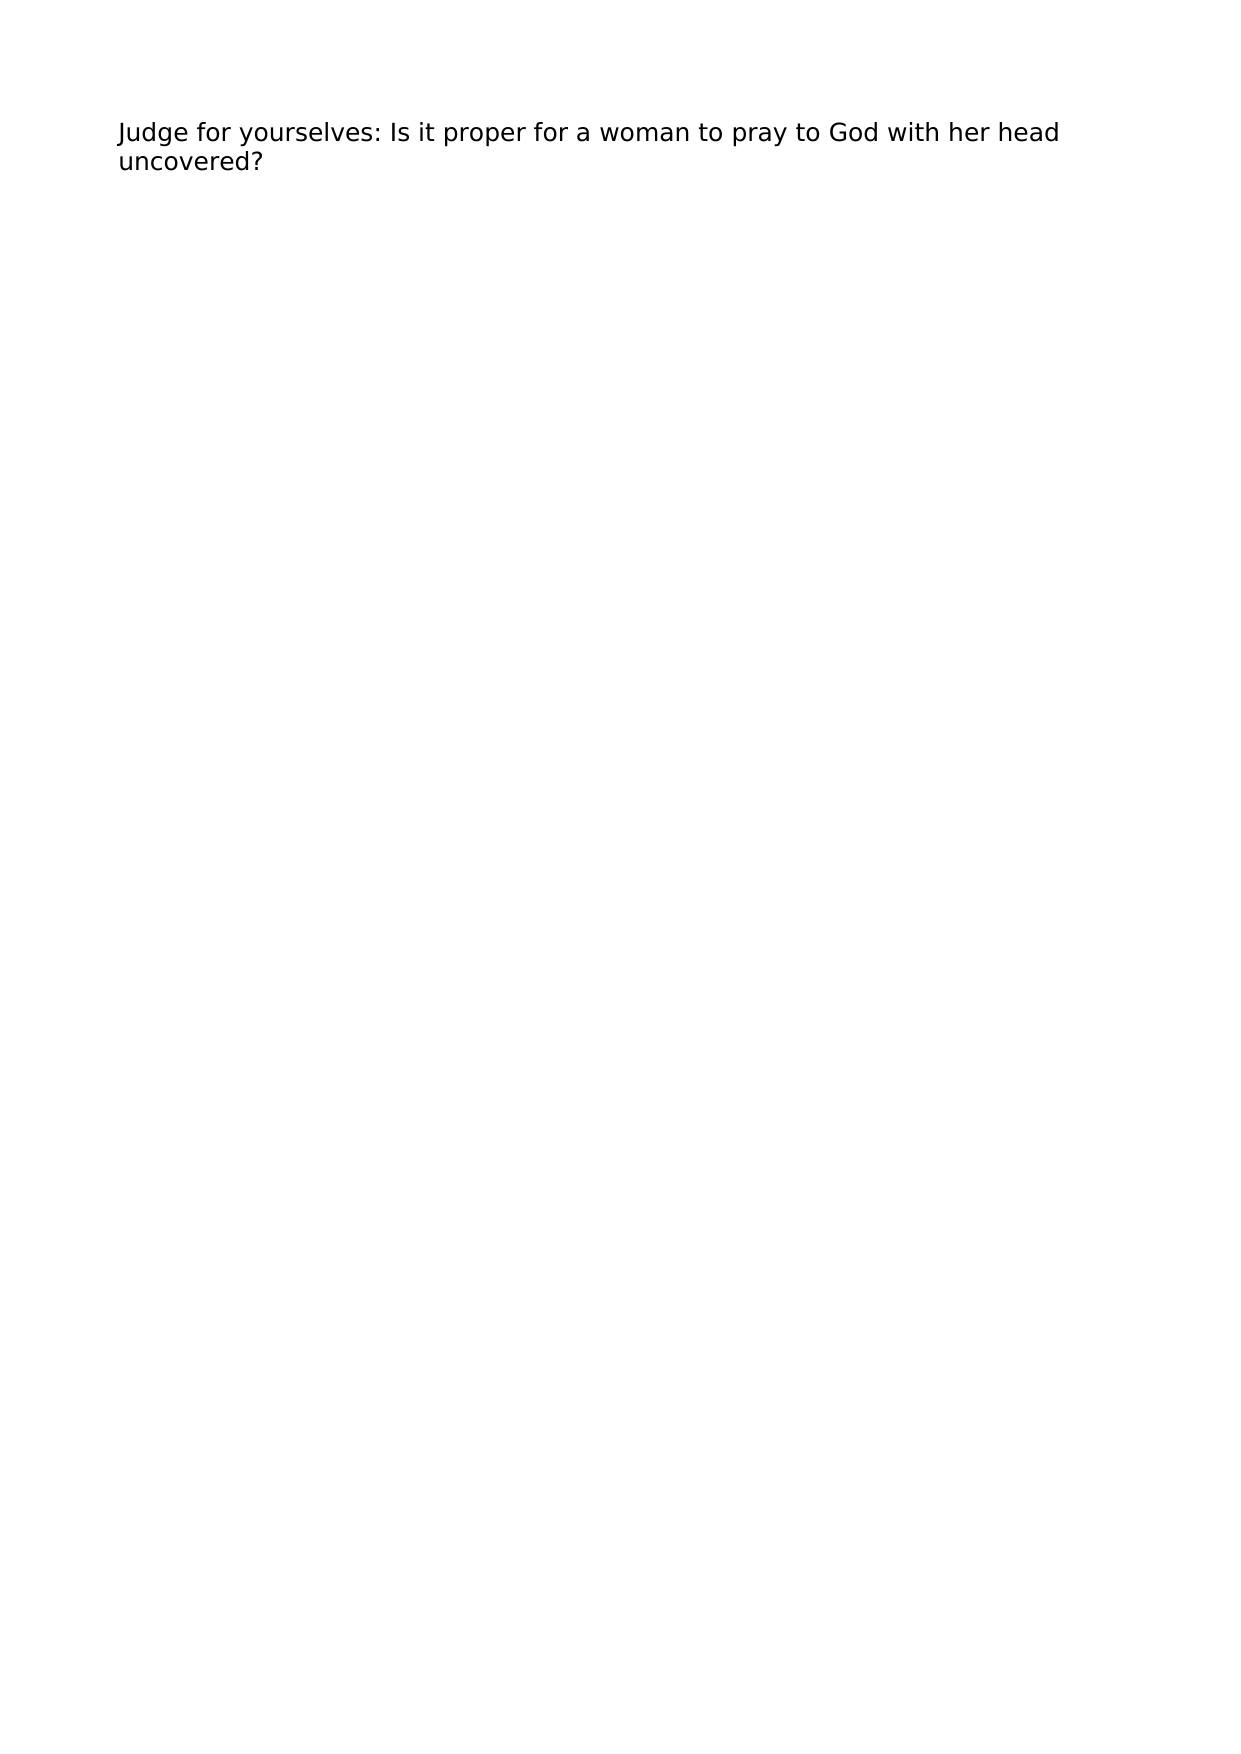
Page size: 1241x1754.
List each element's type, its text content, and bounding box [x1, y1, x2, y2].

text Judge for yourselves: Is it proper for a woman to pray to God with her head uncovered? [118, 118, 1122, 176]
